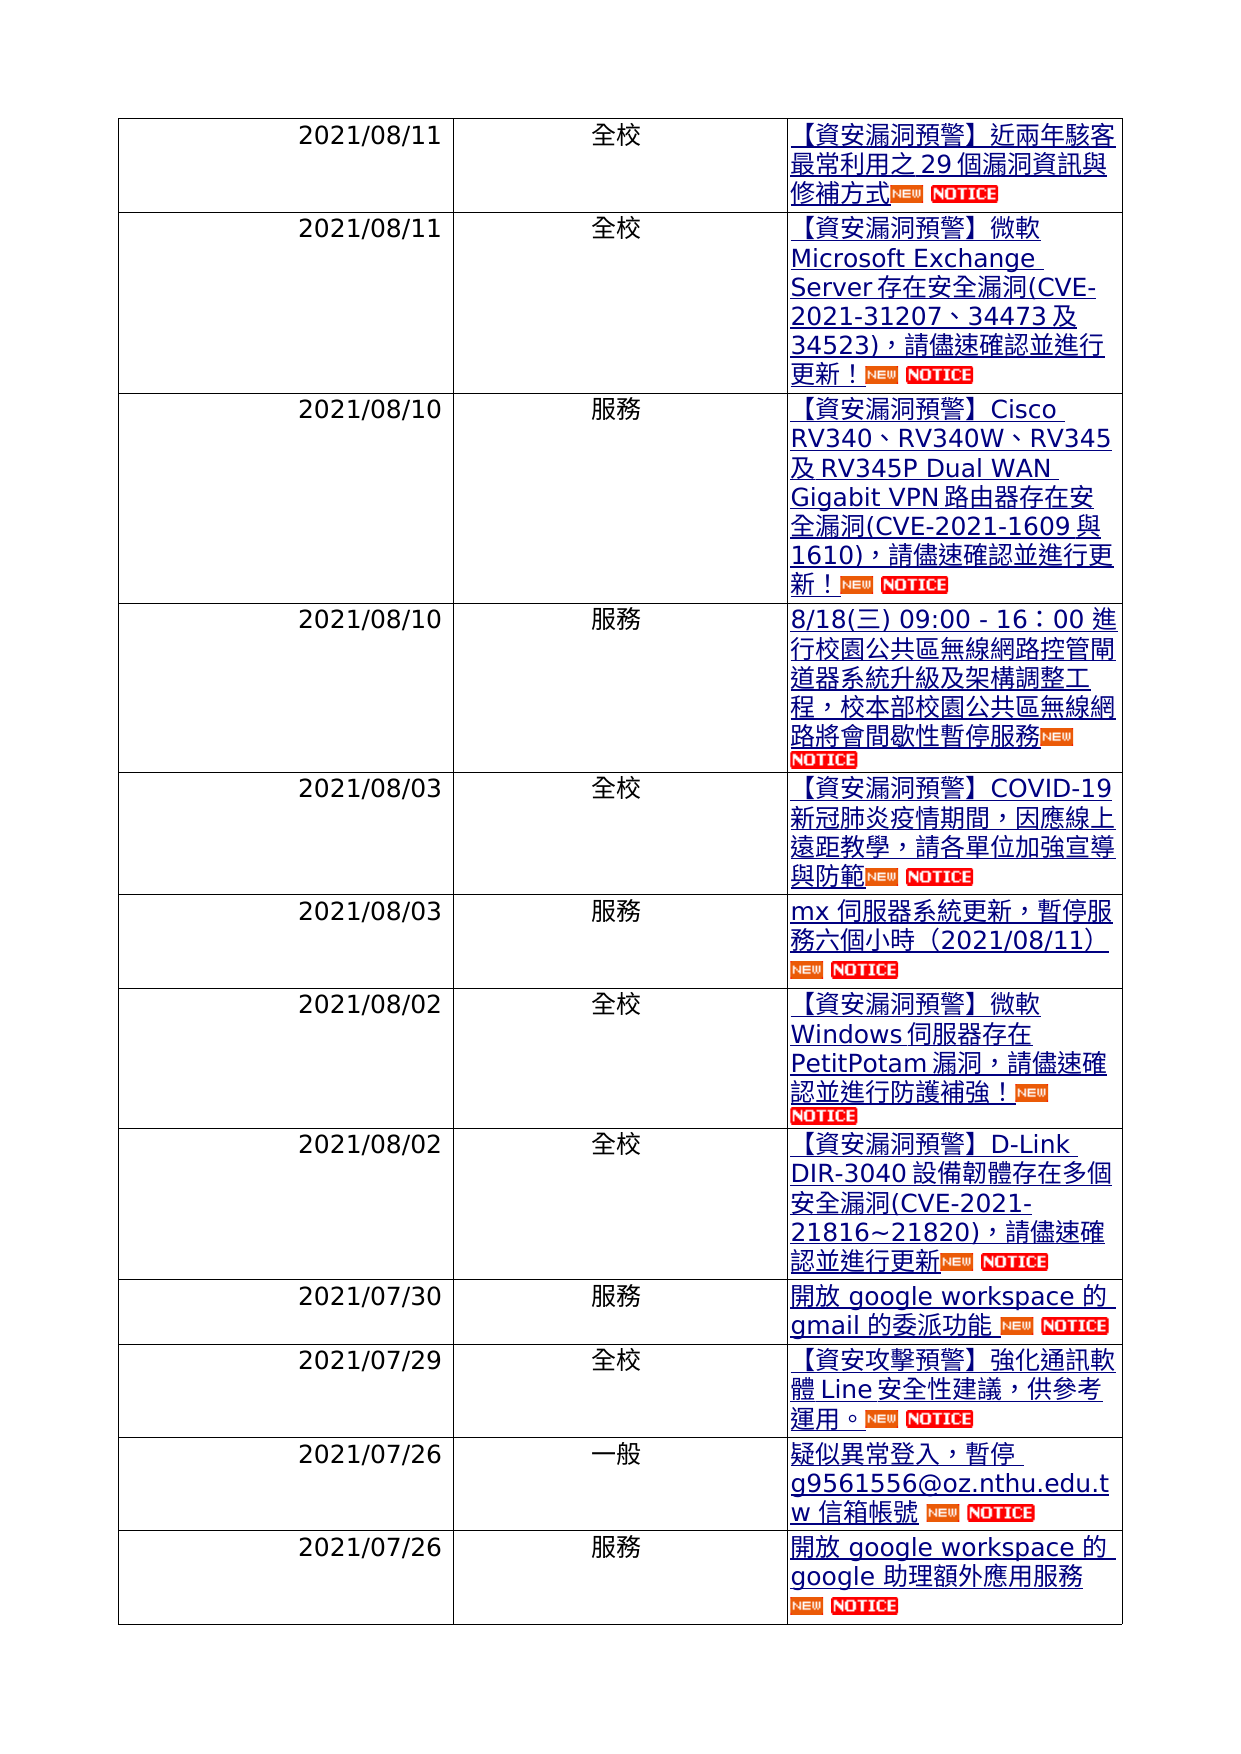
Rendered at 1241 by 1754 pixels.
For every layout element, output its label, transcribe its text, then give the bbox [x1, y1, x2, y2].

table_cell 全校 [454, 989, 787, 1127]
table_cell 全校 [454, 213, 787, 392]
table_cell 【資安漏洞預警】D-Link DIR-3040設備韌體存在多個安全漏洞(CVE-2021-21816~21820)，請儘速確認並進行更新 [788, 1129, 1122, 1279]
table_cell 2021/08/03 [119, 773, 453, 894]
table_cell 8/18(三) 09:00 - 16：00 進行校園公共區無線網路控管閘道器系統升級及架構調整工程，校本部校園公共區無線網路將會間歇性暫停服務 [788, 604, 1122, 772]
picture [881, 576, 949, 594]
table_cell 全校 [454, 1345, 787, 1437]
picture [1000, 1317, 1034, 1335]
picture [906, 868, 974, 886]
table_cell 【資安攻擊預警】強化通訊軟體Line安全性建議，供參考運用。 [788, 1345, 1122, 1437]
table_cell 2021/08/11 [119, 119, 453, 212]
table_cell 2021/08/02 [119, 989, 453, 1127]
picture [940, 1253, 974, 1271]
picture [865, 868, 899, 886]
table_cell 2021/08/11 [119, 213, 453, 392]
table_cell 2021/08/02 [119, 1129, 453, 1279]
table_cell 全校 [454, 119, 787, 212]
picture [906, 366, 974, 384]
table_cell 2021/07/30 [119, 1280, 453, 1343]
picture [790, 1107, 858, 1125]
table_cell 2021/07/26 [119, 1438, 453, 1530]
table_cell mx 伺服器系統更新，暫停服務六個小時（2021/08/11） [788, 895, 1122, 988]
table_cell 2021/07/29 [119, 1345, 453, 1437]
table_cell 服務 [454, 1531, 787, 1624]
picture [790, 961, 824, 979]
table_cell 服務 [454, 895, 787, 988]
picture [906, 1410, 974, 1428]
table_cell 2021/08/10 [119, 394, 453, 603]
picture [890, 185, 924, 203]
picture [865, 1410, 899, 1428]
table_cell 服務 [454, 604, 787, 772]
table_cell 2021/07/26 [119, 1531, 453, 1624]
picture [865, 366, 899, 384]
table_cell 【資安漏洞預警】近兩年駭客最常利用之29個漏洞資訊與修補方式 [788, 119, 1122, 212]
table_cell 全校 [454, 1129, 787, 1279]
picture [926, 1504, 960, 1522]
picture [790, 751, 858, 769]
table_cell 2021/08/03 [119, 895, 453, 988]
picture [967, 1504, 1035, 1522]
table_cell 服務 [454, 394, 787, 603]
picture [840, 576, 874, 594]
table_cell 【資安漏洞預警】Cisco RV340、RV340W、RV345及RV345P Dual WAN Gigabit VPN路由器存在安全漏洞(CVE-2021-1609與1610)，請儘速確認並進行更新！ [788, 394, 1122, 603]
table_cell 【資安漏洞預警】微軟Windows伺服器存在PetitPotam漏洞，請儘速確認並進行防護補強！ [788, 989, 1122, 1127]
table_cell 2021/08/10 [119, 604, 453, 772]
picture [831, 1597, 899, 1615]
table_cell 一般 [454, 1438, 787, 1530]
picture [790, 1597, 824, 1615]
table_cell 【資安漏洞預警】COVID-19新冠肺炎疫情期間，因應線上遠距教學，請各單位加強宣導與防範 [788, 773, 1122, 894]
picture [1015, 1084, 1049, 1102]
picture [1041, 1317, 1109, 1335]
table_cell 【資安漏洞預警】微軟Microsoft Exchange Server存在安全漏洞(CVE-2021-31207、34473及34523)，請儘速確認並進行更新！ [788, 213, 1122, 392]
table_cell 全校 [454, 773, 787, 894]
picture [831, 961, 899, 979]
picture [931, 185, 999, 203]
table_cell 開放 google workspace 的 gmail 的委派功能 [788, 1280, 1122, 1343]
table_cell 疑似異常登入，暫停 g9561556@oz.nthu.edu.tw 信箱帳號 [788, 1438, 1122, 1530]
table_cell 服務 [454, 1280, 787, 1343]
table_cell 開放 google workspace 的 google 助理額外應用服務 [788, 1531, 1122, 1624]
picture [981, 1253, 1049, 1271]
picture [1040, 728, 1074, 746]
